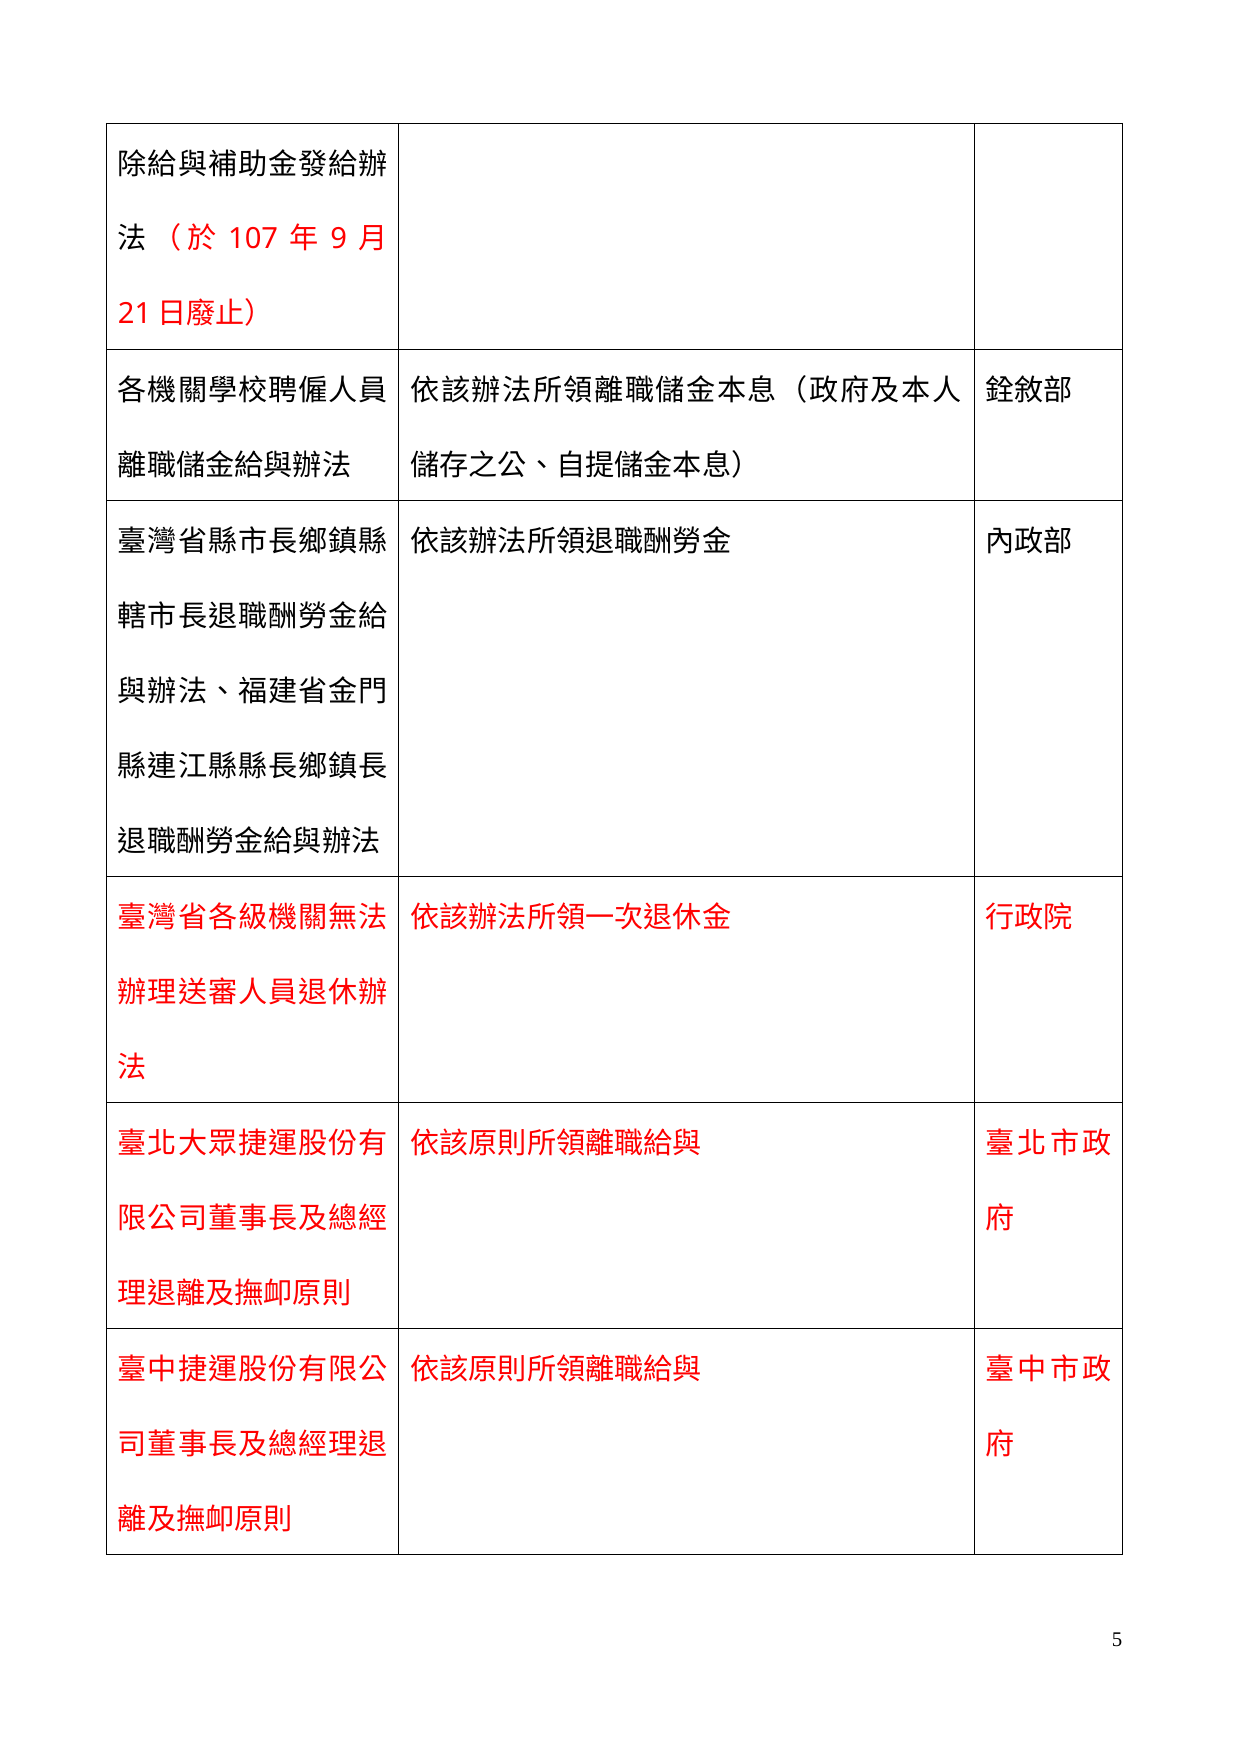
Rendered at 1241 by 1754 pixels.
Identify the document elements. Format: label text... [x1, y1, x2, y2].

table_cell 銓敘部 [975, 350, 1122, 500]
table_cell 臺中捷運股份有限公司董事長及總經理退離及撫卹原則 [107, 1329, 398, 1554]
table_cell 依該辦法所領退職酬勞金 [399, 501, 974, 876]
table_cell 依該辦法所領一次退休金 [399, 877, 974, 1102]
table_cell 除給與補助金發給辦法（於107年9月21日廢止） [107, 124, 398, 349]
table_cell 臺中市政府 [975, 1329, 1122, 1554]
table_cell 內政部 [975, 501, 1122, 876]
table_cell 依該原則所領離職給與 [399, 1329, 974, 1554]
table_cell 臺灣省縣市長鄉鎮縣轄市長退職酬勞金給與辦法、福建省金門縣連江縣縣長鄉鎮長退職酬勞金給與辦法 [107, 501, 398, 876]
table_cell [975, 124, 1122, 349]
table_cell 臺北市政府 [975, 1103, 1122, 1328]
table_cell 依該原則所領離職給與 [399, 1103, 974, 1328]
table_cell 臺北大眾捷運股份有限公司董事長及總經理退離及撫卹原則 [107, 1103, 398, 1328]
table_cell 行政院 [975, 877, 1122, 1102]
table_cell [399, 124, 974, 349]
table_cell 臺灣省各級機關無法辦理送審人員退休辦法 [107, 877, 398, 1102]
table_cell 依該辦法所領離職儲金本息（政府及本人儲存之公、自提儲金本息） [399, 350, 974, 500]
table_cell 各機關學校聘僱人員離職儲金給與辦法 [107, 350, 398, 500]
